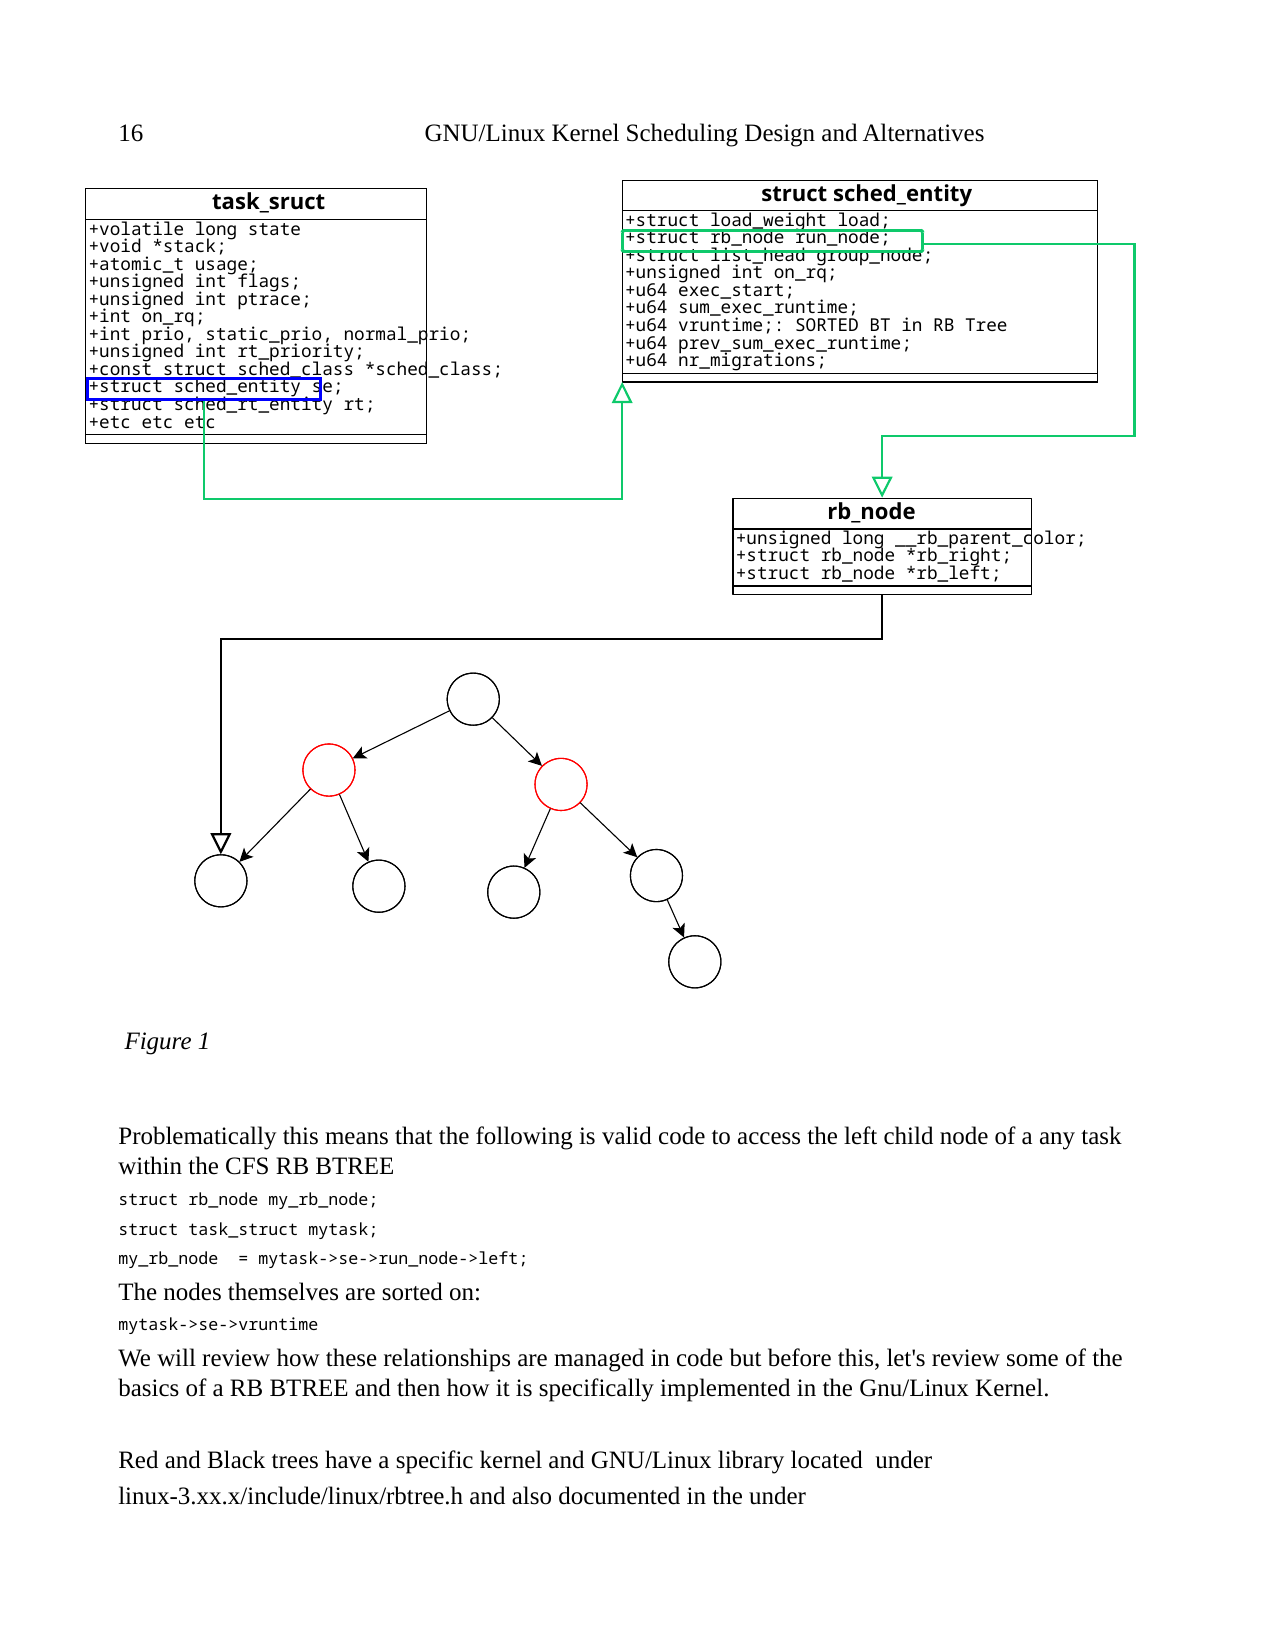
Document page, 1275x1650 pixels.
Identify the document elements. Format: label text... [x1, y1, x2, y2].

text The nodes themselves are sorted on: [118, 1277, 1157, 1306]
text Red and Black trees have a specific kernel and GNU/Linux library located under [118, 1445, 1157, 1474]
text Figure 1 [118, 176, 1157, 1055]
text struct task_struct mytask; [118, 1217, 1157, 1240]
text linux-3.xx.x/include/linux/rbtree.h and also documented in the under [118, 1481, 1157, 1510]
text my_rb_node = mytask->se->run_node->left; [118, 1247, 1157, 1270]
text mytask->se->vruntime [118, 1313, 1157, 1336]
text We will review how these relationships are managed in code but before this, let's review some of the basics of a RB BTREE and then how it is specifically implemented in the Gnu/Linux Kernel. [118, 1343, 1157, 1402]
text Problematically this means that the following is valid code to access the left child node of a any task within the CFS RB BTREE [118, 1121, 1157, 1180]
text struct rb_node my_rb_node; [118, 1187, 1157, 1210]
